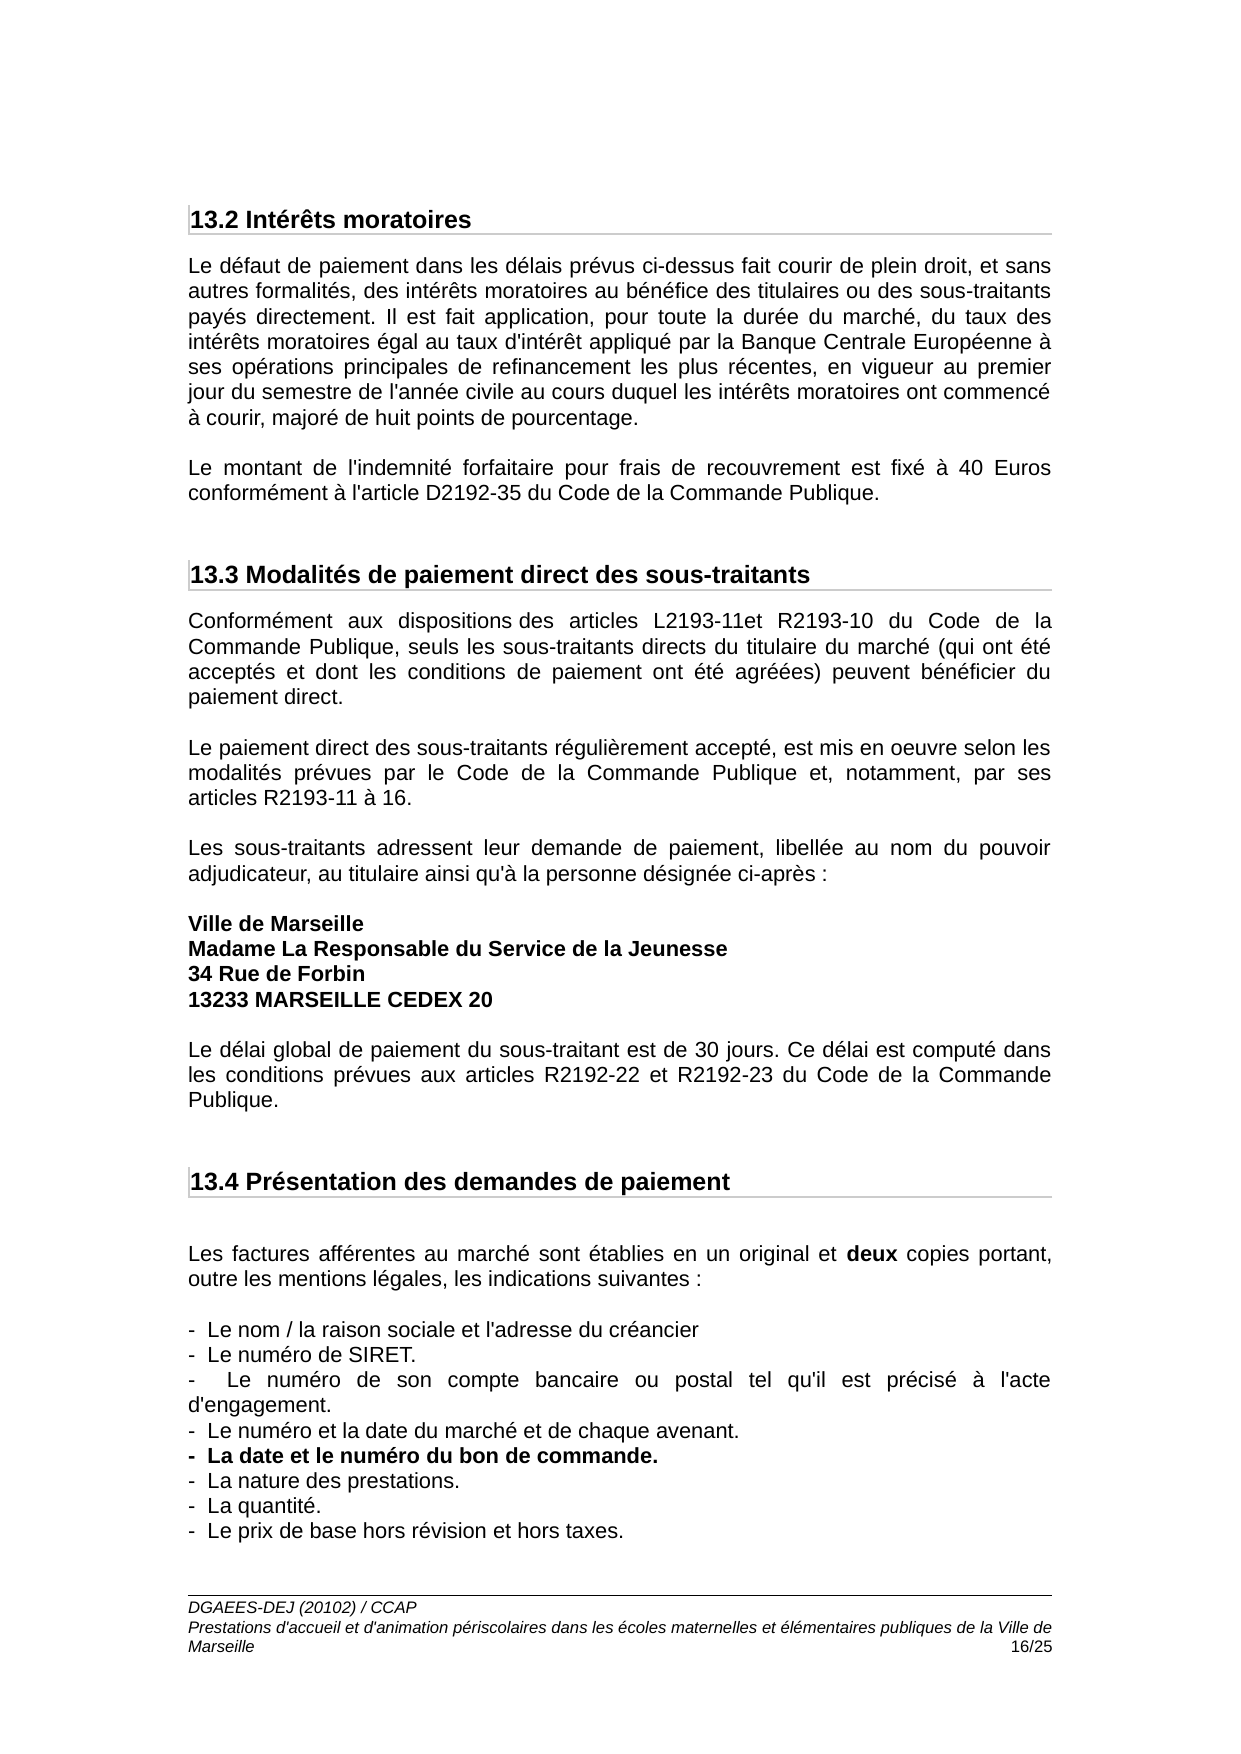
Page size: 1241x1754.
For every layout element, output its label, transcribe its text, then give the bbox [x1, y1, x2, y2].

text Ville de Marseille [188, 911, 1052, 936]
text Les sous-traitants adressent leur demande de paiement, libellée au nom du pouvoir adjudicateur, au titulaire ainsi qu'à la personne désignée ci-après : [188, 835, 1052, 886]
text Le paiement direct des sous-traitants régulièrement accepté, est mis en oeuvre selon les modalités prévues par le Code de la Commande Publique et, notamment, par ses articles R2193-11 à 16. [188, 734, 1052, 810]
text - Le prix de base hors révision et hors taxes. [188, 1518, 1052, 1543]
text - La quantité. [188, 1493, 1052, 1518]
text 34 Rue de Forbin [188, 961, 1052, 987]
text - La date et le numéro du bon de commande. [188, 1443, 1052, 1468]
text Les factures afférentes au marché sont établies en un original et deux copies portant, outre les mentions légales, les indications suivantes : [188, 1241, 1052, 1291]
subtitle 13.2 Intérêts moratoires [188, 204, 1052, 233]
text - Le nom / la raison sociale et l'adresse du créancier [188, 1317, 1052, 1342]
text - La nature des prestations. [188, 1468, 1052, 1493]
subtitle 13.4 Présentation des demandes de paiement [190, 1167, 1052, 1196]
text - Le numéro de SIRET. [188, 1342, 1052, 1367]
text Le délai global de paiement du sous-traitant est de 30 jours. Ce délai est computé dans les conditions prévues aux articles R2192-22 et R2192-23 du Code de la Commande Publique. [188, 1037, 1052, 1113]
text 13233 MARSEILLE CEDEX 20 [188, 987, 1052, 1012]
subtitle 13.3 Modalités de paiement direct des sous-traitants [190, 560, 1052, 589]
text Conformément aux dispositions des articles L2193-11et R2193-10 du Code de la Commande Publique, seuls les sous-traitants directs du titulaire du marché (qui ont été acceptés et dont les conditions de paiement ont été agréées) peuvent bénéficier du paiement direct. [188, 608, 1052, 709]
text Madame La Responsable du Service de la Jeunesse [188, 936, 1052, 961]
text Le défaut de paiement dans les délais prévus ci-dessus fait courir de plein droit, et sans autres formalités, des intérêts moratoires au bénéfice des titulaires ou des sous-traitants payés directement. Il est fait application, pour toute la durée du marché, du taux des intérêts moratoires égal au taux d'intérêt appliqué par la Banque Centrale Européenne à ses opérations principales de refinancement les plus récentes, en vigueur au premier jour du semestre de l'année civile au cours duquel les intérêts moratoires ont commencé à courir, majoré de huit points de pourcentage. [188, 253, 1052, 429]
text - Le numéro de son compte bancaire ou postal tel qu'il est précisé à l'acte d'engagement. [188, 1367, 1052, 1417]
text - Le numéro et la date du marché et de chaque avenant. [188, 1417, 1052, 1443]
text Le montant de l'indemnité forfaitaire pour frais de recouvrement est fixé à 40 Euros conformément à l'article D2192-35 du Code de la Commande Publique. [188, 455, 1052, 505]
